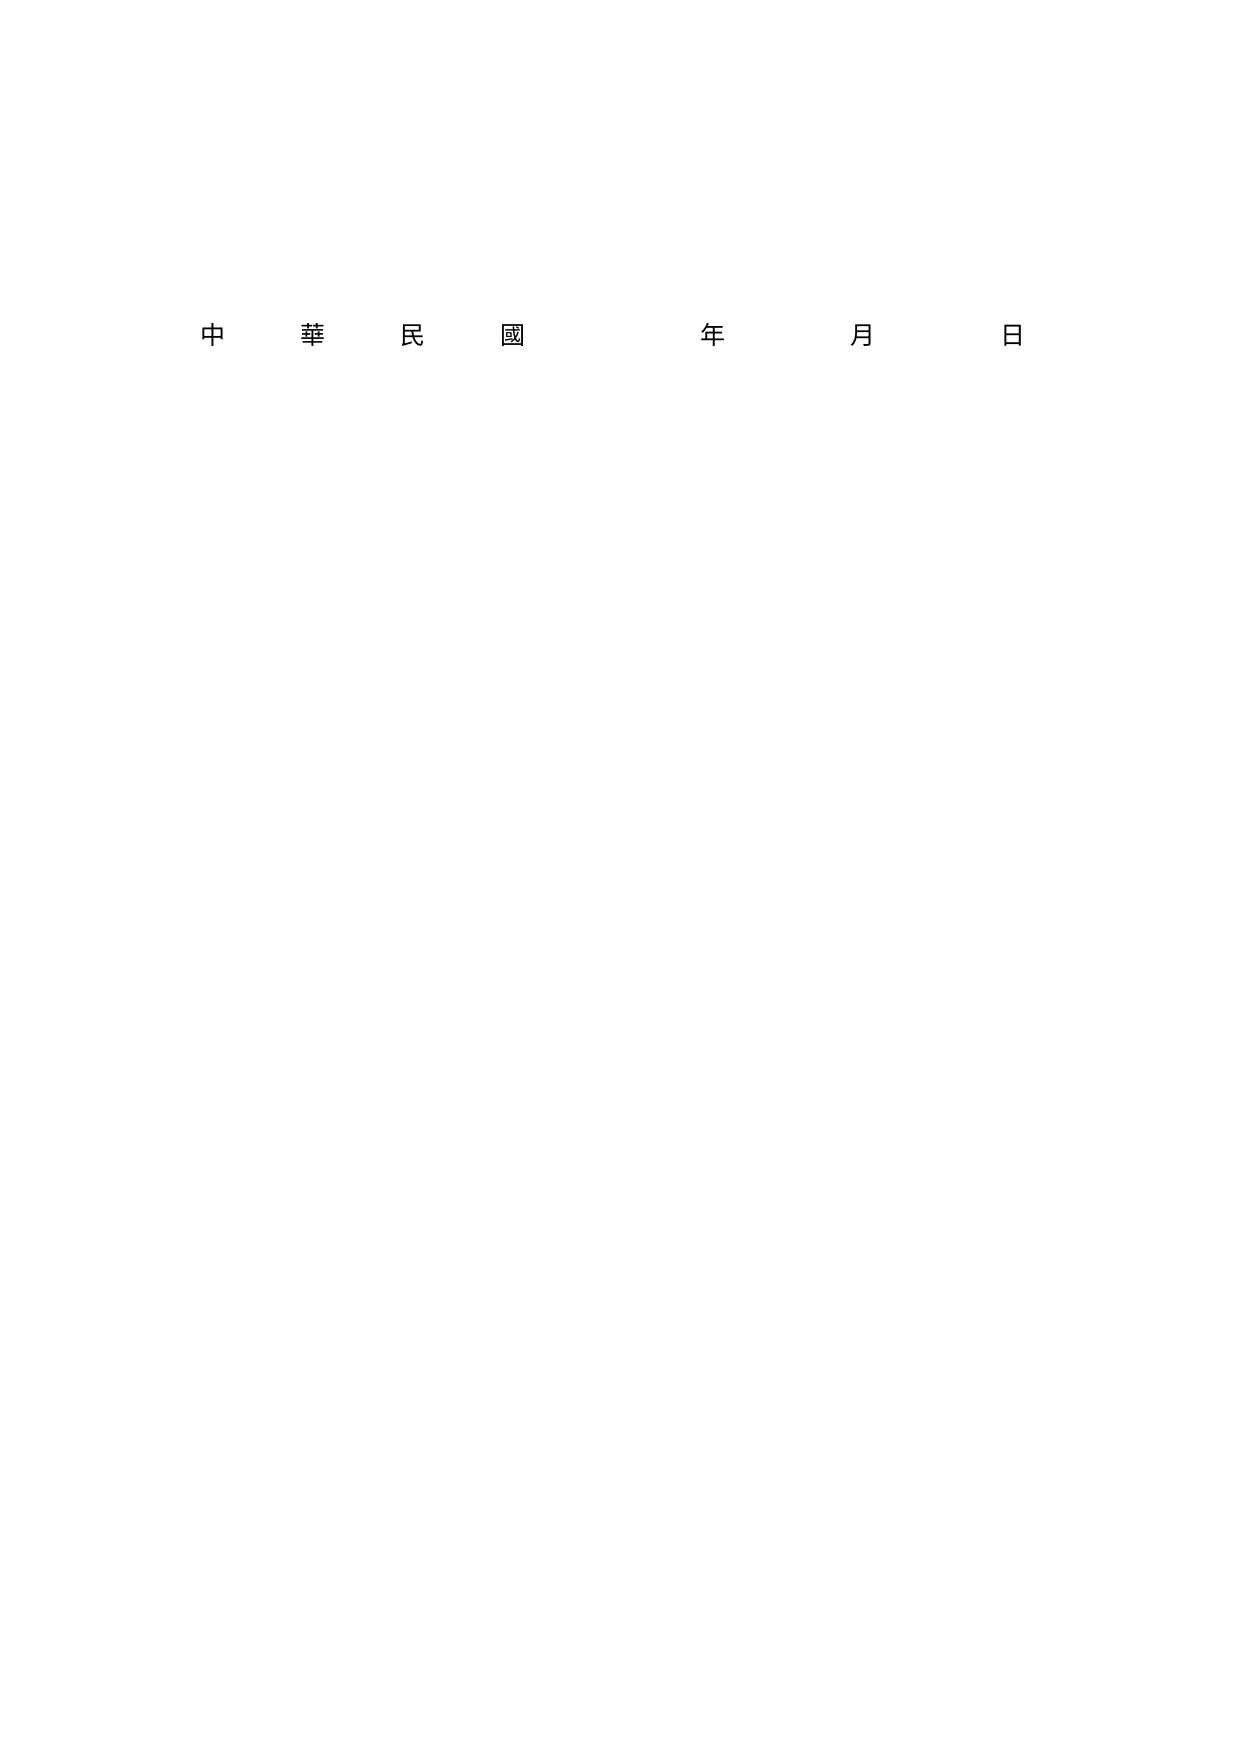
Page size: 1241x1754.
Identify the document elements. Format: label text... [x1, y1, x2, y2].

text 中 華 民 國 年 月 日 [118, 292, 1107, 354]
